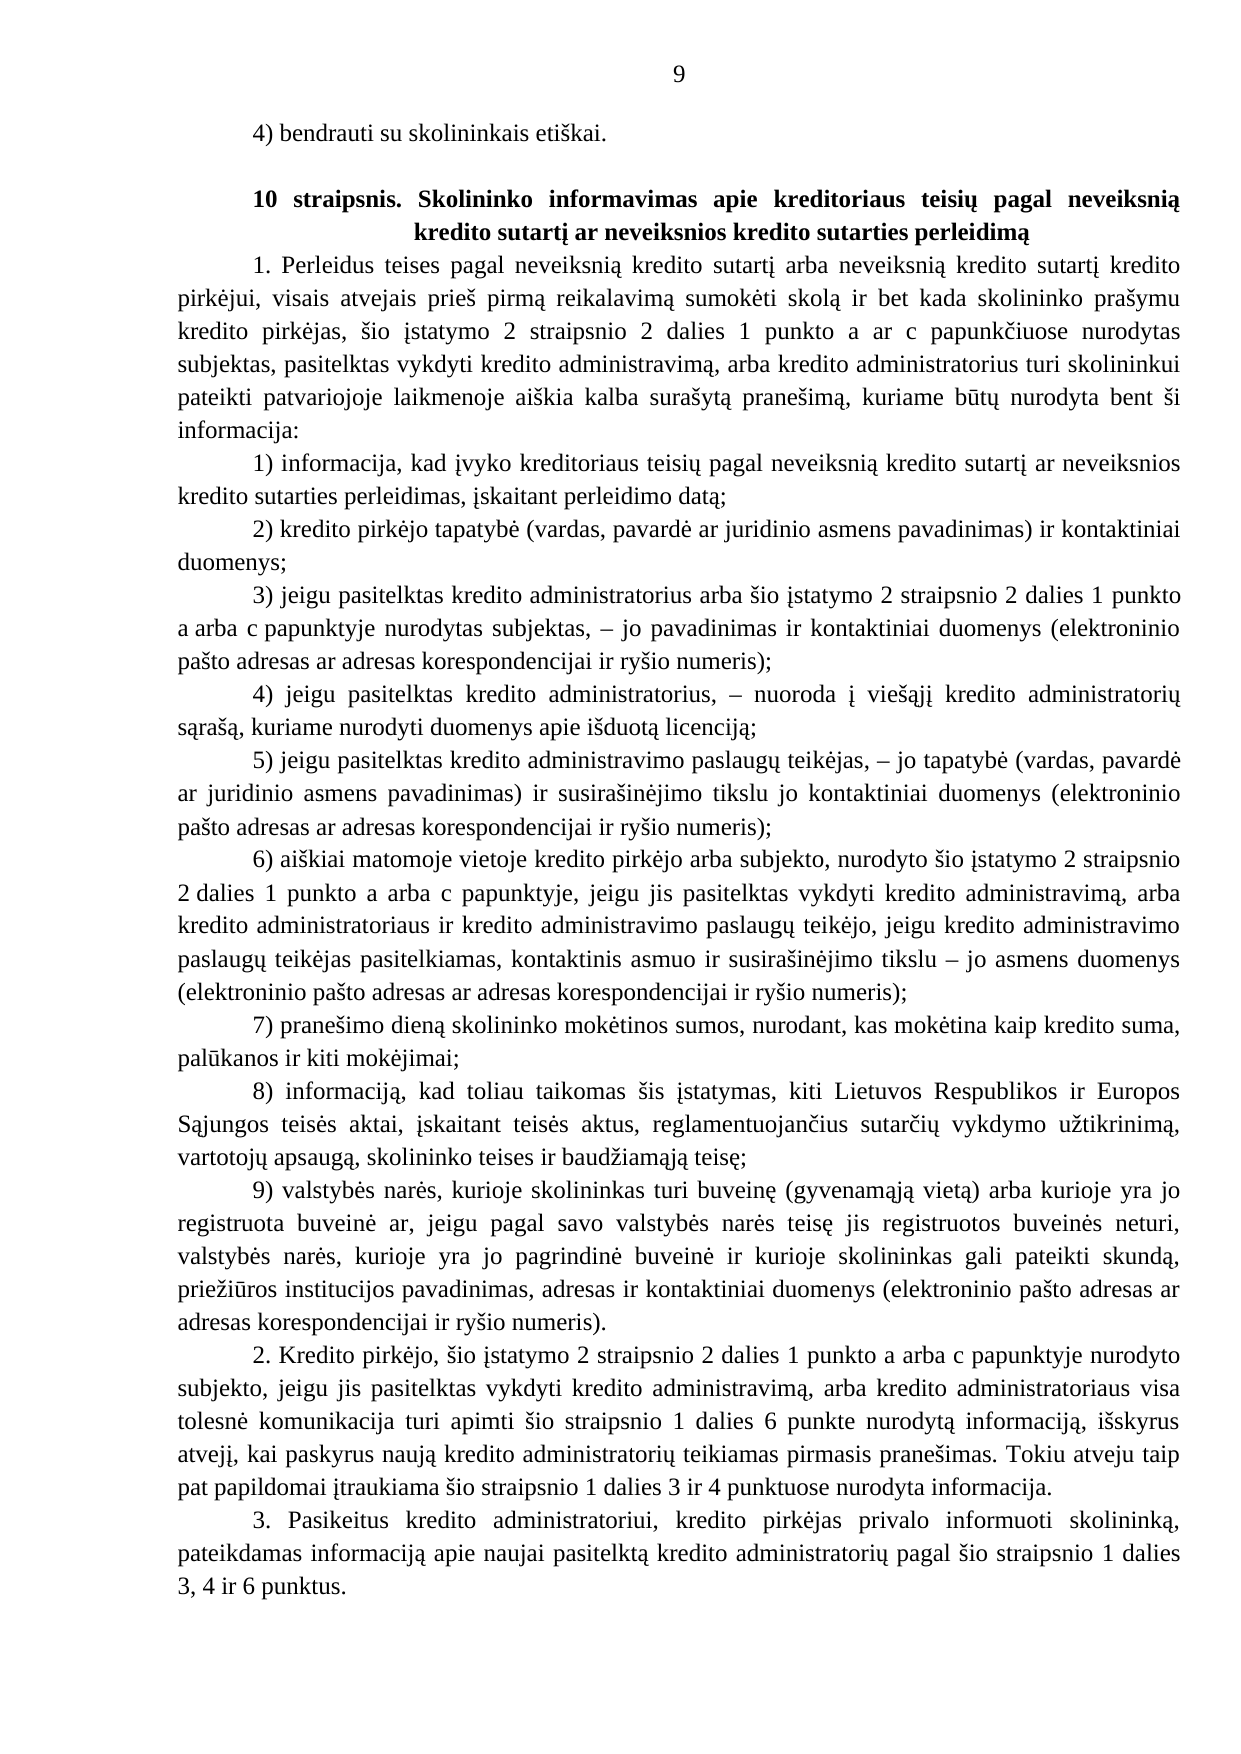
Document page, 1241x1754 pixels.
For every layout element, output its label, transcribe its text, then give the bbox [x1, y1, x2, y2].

text 3. Pasikeitus kredito administratoriui, kredito pirkėjas privalo informuoti skolininką, pateikdamas informaciją apie naujai pasitelktą kredito administratorių pagal šio straipsnio 1 dalies 3, 4 ir 6 punktus. [177, 1505, 1181, 1600]
text 9) valstybės narės, kurioje skolininkas turi buveinę (gyvenamąją vietą) arba kurioje yra jo registruota buveinė ar, jeigu pagal savo valstybės narės teisę jis registruotos buveinės neturi, valstybės narės, kurioje yra jo pagrindinė buveinė ir kurioje skolininkas gali pateikti skundą, priežiūros institucijos pavadinimas, adresas ir kontaktiniai duomenys (elektroninio pašto adresas ar adresas korespondencijai ir ryšio numeris). [177, 1175, 1181, 1336]
text 2) kredito pirkėjo tapatybė (vardas, pavardė ar juridinio asmens pavadinimas) ir kontaktiniai duomenys; [177, 514, 1181, 576]
text 4) jeigu pasitelktas kredito administratorius, – nuoroda į viešąjį kredito administratorių sąrašą, kuriame nurodyti duomenys apie išduotą licenciją; [177, 679, 1181, 741]
text 6) aiškiai matomoje vietoje kredito pirkėjo arba subjekto, nurodyto šio įstatymo 2 straipsnio 2 dalies 1 punkto a arba c papunktyje, jeigu jis pasitelktas vykdyti kredito administravimą, arba kredito administratoriaus ir kredito administravimo paslaugų teikėjo, jeigu kredito administravimo paslaugų teikėjas pasitelkiamas, kontaktinis asmuo ir susirašinėjimo tikslu – jo asmens duomenys (elektroninio pašto adresas ar adresas korespondencijai ir ryšio numeris); [177, 844, 1181, 1005]
text 1) informacija, kad įvyko kreditoriaus teisių pagal neveiksnią kredito sutartį ar neveiksnios kredito sutarties perleidimas, įskaitant perleidimo datą; [177, 448, 1181, 510]
text 8) informaciją, kad toliau taikomas šis įstatymas, kiti Lietuvos Respublikos ir Europos Sąjungos teisės aktai, įskaitant teisės aktus, reglamentuojančius sutarčių vykdymo užtikrinimą, vartotojų apsaugą, skolininko teises ir baudžiamąją teisę; [177, 1076, 1181, 1171]
text 7) pranešimo dieną skolininko mokėtinos sumos, nurodant, kas mokėtina kaip kredito suma, palūkanos ir kiti mokėjimai; [177, 1010, 1181, 1071]
text 1. Perleidus teises pagal neveiksnią kredito sutartį arba neveiksnią kredito sutartį kredito pirkėjui, visais atvejais prieš pirmą reikalavimą sumokėti skolą ir bet kada skolininko prašymu kredito pirkėjas, šio įstatymo 2 straipsnio 2 dalies 1 punkto a ar c papunkčiuose nurodytas subjektas, pasitelktas vykdyti kredito administravimą, arba kredito administratorius turi skolininkui pateikti patvariojoje laikmenoje aiškia kalba surašytą pranešimą, kuriame būtų nurodyta bent ši informacija: [177, 250, 1181, 444]
text 3) jeigu pasitelktas kredito administratorius arba šio įstatymo 2 straipsnio 2 dalies 1 punkto a arba c papunktyje nurodytas subjektas, – jo pavadinimas ir kontaktiniai duomenys (elektroninio pašto adresas ar adresas korespondencijai ir ryšio numeris); [177, 580, 1181, 675]
text 2. Kredito pirkėjo, šio įstatymo 2 straipsnio 2 dalies 1 punkto a arba c papunktyje nurodyto subjekto, jeigu jis pasitelktas vykdyti kredito administravimą, arba kredito administratoriaus visa tolesnė komunikacija turi apimti šio straipsnio 1 dalies 6 punkte nurodytą informaciją, išskyrus atvejį, kai paskyrus naują kredito administratorių teikiamas pirmasis pranešimas. Tokiu atveju taip pat papildomai įtraukiama šio straipsnio 1 dalies 3 ir 4 punktuose nurodyta informacija. [177, 1340, 1181, 1501]
text 10 straipsnis. Skolininko informavimas apie kreditoriaus teisių pagal neveiksnią kredito sutartį ar neveiksnios kredito sutarties perleidimą [252, 184, 1181, 246]
text 4) bendrauti su skolininkais etiškai. [177, 118, 1181, 147]
text 5) jeigu pasitelktas kredito administravimo paslaugų teikėjas, – jo tapatybė (vardas, pavardė ar juridinio asmens pavadinimas) ir susirašinėjimo tikslu jo kontaktiniai duomenys (elektroninio pašto adresas ar adresas korespondencijai ir ryšio numeris); [177, 746, 1181, 840]
